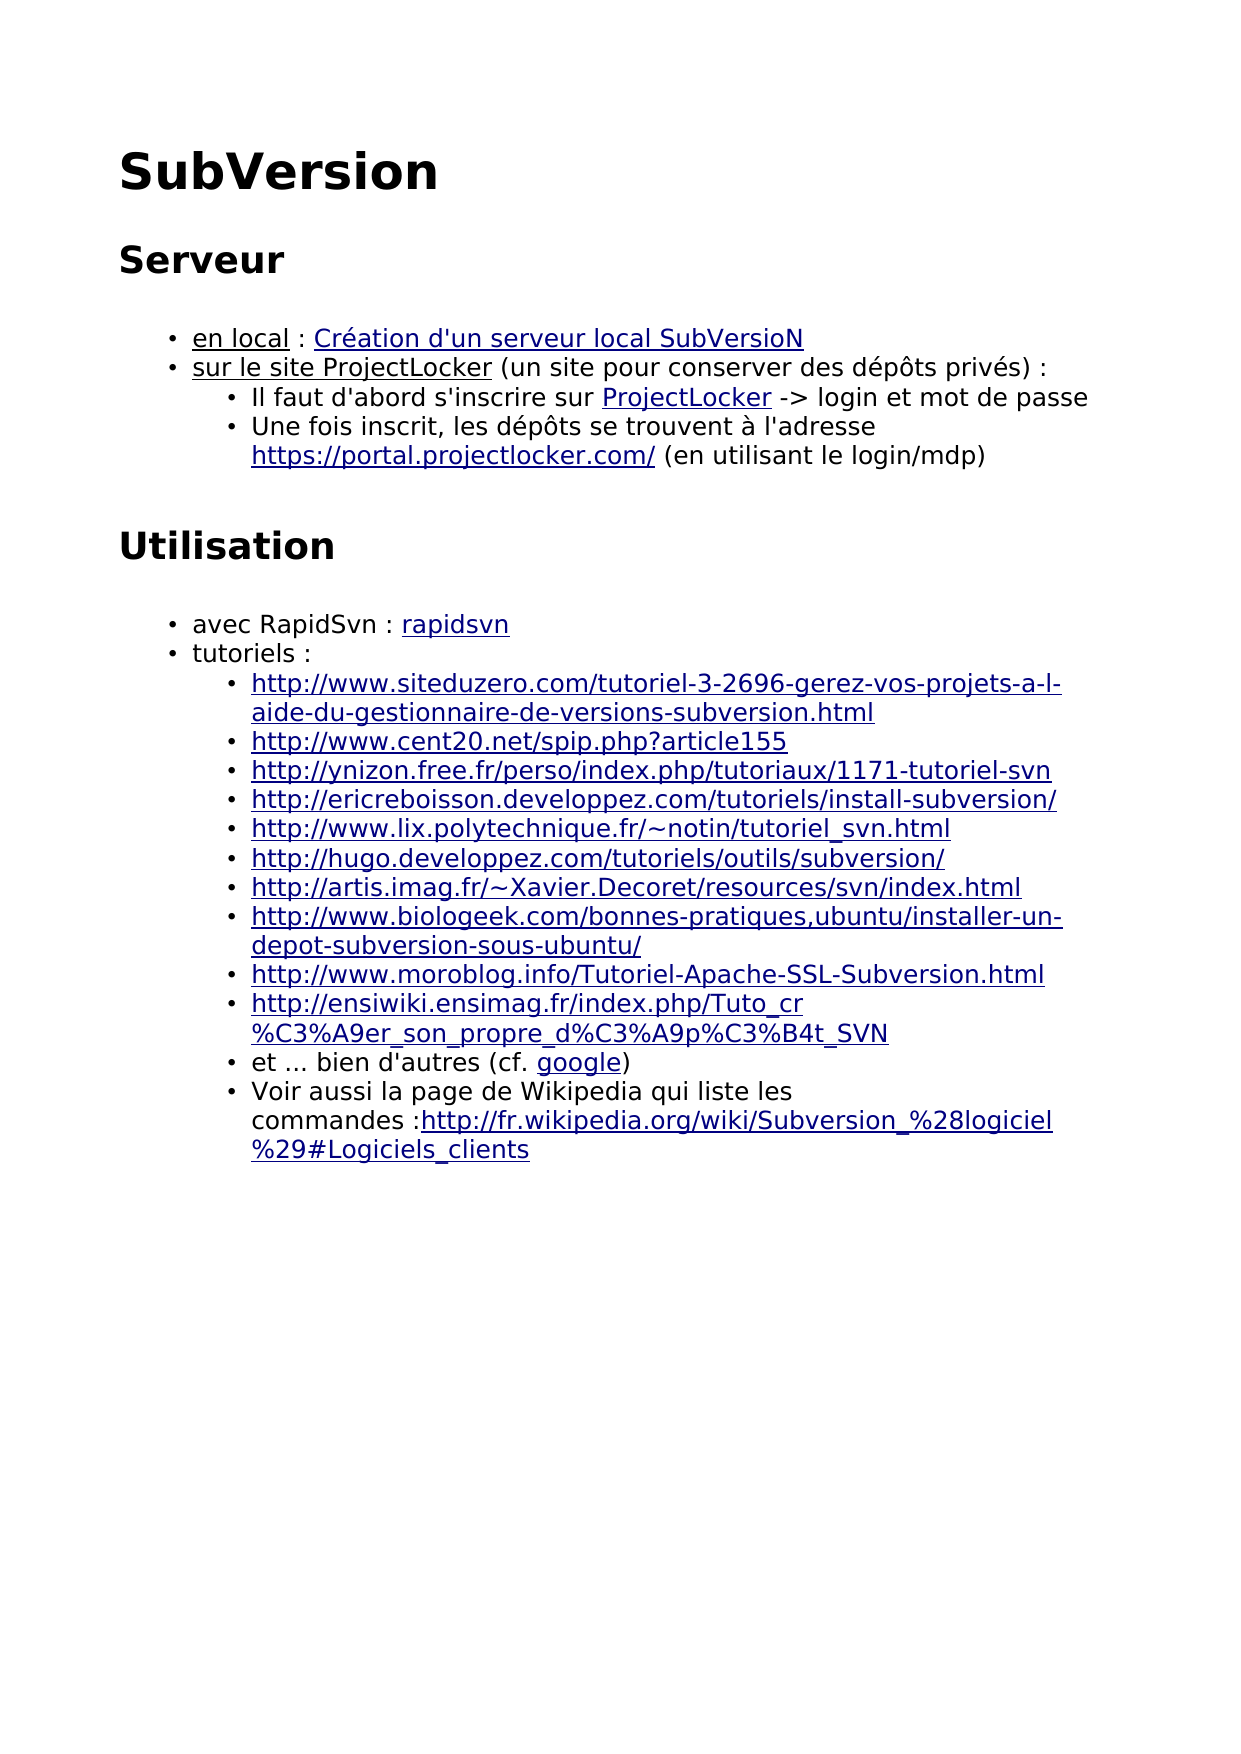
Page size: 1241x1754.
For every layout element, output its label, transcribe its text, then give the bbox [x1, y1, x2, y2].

list http://www.cent20.net/spip.php?article155 [236, 727, 1122, 756]
list http://www.moroblog.info/Tutoriel-Apache-SSL-Subversion.html [236, 960, 1122, 989]
list avec RapidSvn : rapidsvn [177, 610, 1122, 639]
list http://www.biologeek.com/bonnes-pratiques,ubuntu/installer-un-depot-subversion-sous-ubuntu/ [236, 902, 1122, 960]
list en local : Création d'un serveur local SubVersioN [177, 324, 1122, 354]
list Voir aussi la page de Wikipedia qui liste les commandes :http://fr.wikipedia.org/wiki/Subversion_%28logiciel%29#Logiciels_clients [236, 1077, 1122, 1164]
subtitle Serveur [118, 239, 1122, 282]
list sur le site ProjectLocker (un site pour conserver des dépôts privés) : [177, 354, 1122, 383]
list http://www.siteduzero.com/tutoriel-3-2696-gerez-vos-projets-a-l-aide-du-gestionnaire-de-versions-subversion.html [236, 669, 1122, 727]
list Une fois inscrit, les dépôts se trouvent à l'adresse https://portal.projectlocker.com/ (en utilisant le login/mdp) [236, 412, 1122, 470]
list tutoriels : [177, 639, 1122, 669]
subtitle Utilisation [118, 525, 1122, 568]
list http://hugo.developpez.com/tutoriels/outils/subversion/ [236, 844, 1122, 873]
list http://ensiwiki.ensimag.fr/index.php/Tuto_cr%C3%A9er_son_propre_d%C3%A9p%C3%B4t_SVN [236, 989, 1122, 1048]
list http://artis.imag.fr/~Xavier.Decoret/resources/svn/index.html [236, 873, 1122, 902]
list http://ericreboisson.developpez.com/tutoriels/install-subversion/ [236, 785, 1122, 814]
list et ... bien d'autres (cf. google) [236, 1048, 1122, 1077]
list http://www.lix.polytechnique.fr/~notin/tutoriel_svn.html [236, 814, 1122, 844]
list Il faut d'abord s'inscrire sur ProjectLocker -> login et mot de passe [236, 383, 1122, 412]
list http://ynizon.free.fr/perso/index.php/tutoriaux/1171-tutoriel-svn [236, 756, 1122, 785]
subtitle SubVersion [118, 143, 1122, 201]
